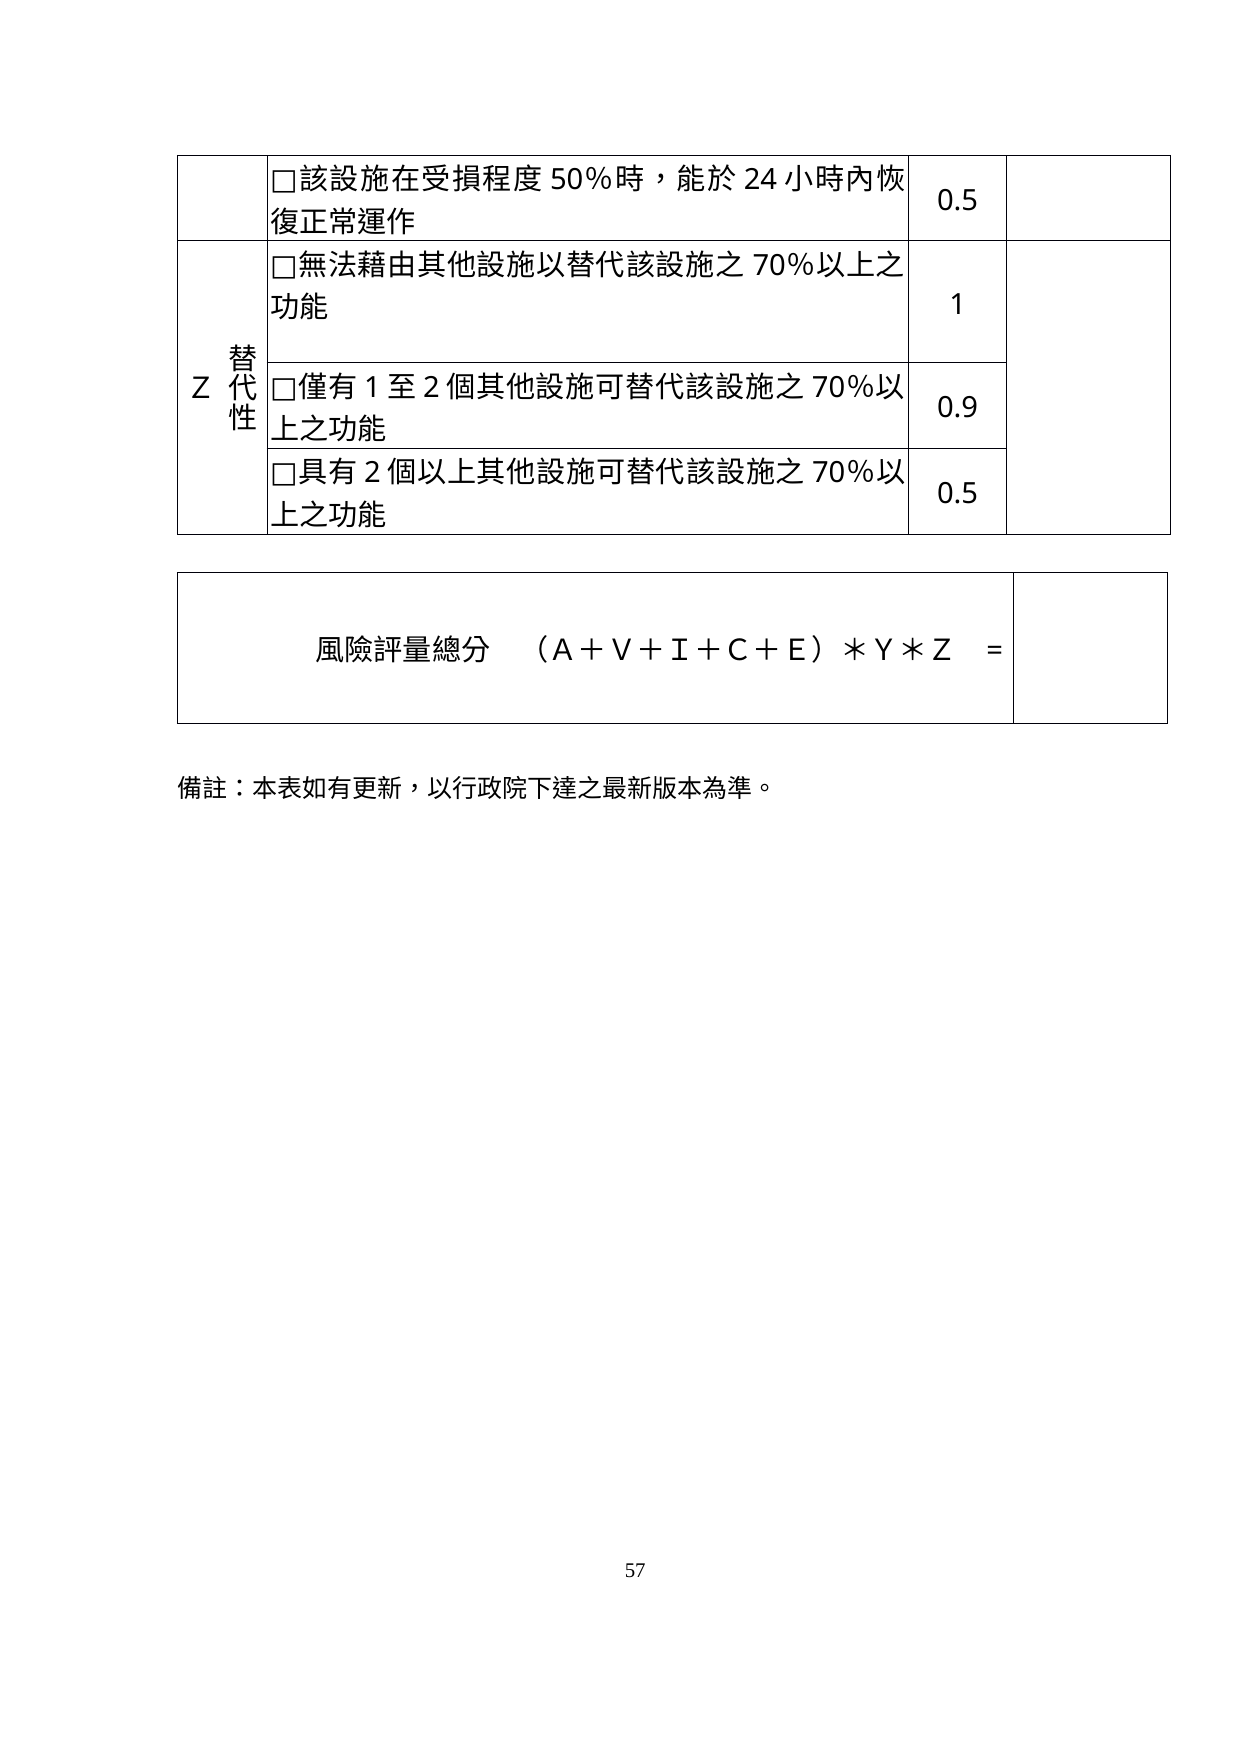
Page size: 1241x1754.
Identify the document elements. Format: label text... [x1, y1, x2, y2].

table_cell 0.5 [909, 449, 1006, 534]
table_cell □該設施在受損程度50％時，能於24小時內恢復正常運作 [268, 156, 908, 240]
table_cell 替代性 Ｚ [178, 241, 267, 534]
table_header [1014, 573, 1167, 723]
table_cell □僅有1至2個其他設施可替代該設施之70％以上之功能 [268, 363, 908, 448]
table_cell 0.9 [909, 363, 1006, 448]
table_header 風險評量總分 （Ａ＋Ｖ＋Ｉ＋Ｃ＋Ｅ）＊Ｙ＊Ｚ = [178, 573, 1013, 723]
table_cell □具有2個以上其他設施可替代該設施之70％以上之功能 [268, 449, 908, 534]
table_cell 0.5 [909, 156, 1006, 240]
table_cell [1007, 241, 1170, 534]
table_cell 1 [909, 241, 1006, 362]
table_cell 復原力 Ｙ [178, 156, 267, 240]
table_cell [1007, 156, 1170, 240]
text 備註：本表如有更新，以行政院下達之最新版本為準。 [177, 762, 1092, 799]
table_cell □無法藉由其他設施以替代該設施之70％以上之功能 [268, 241, 908, 362]
